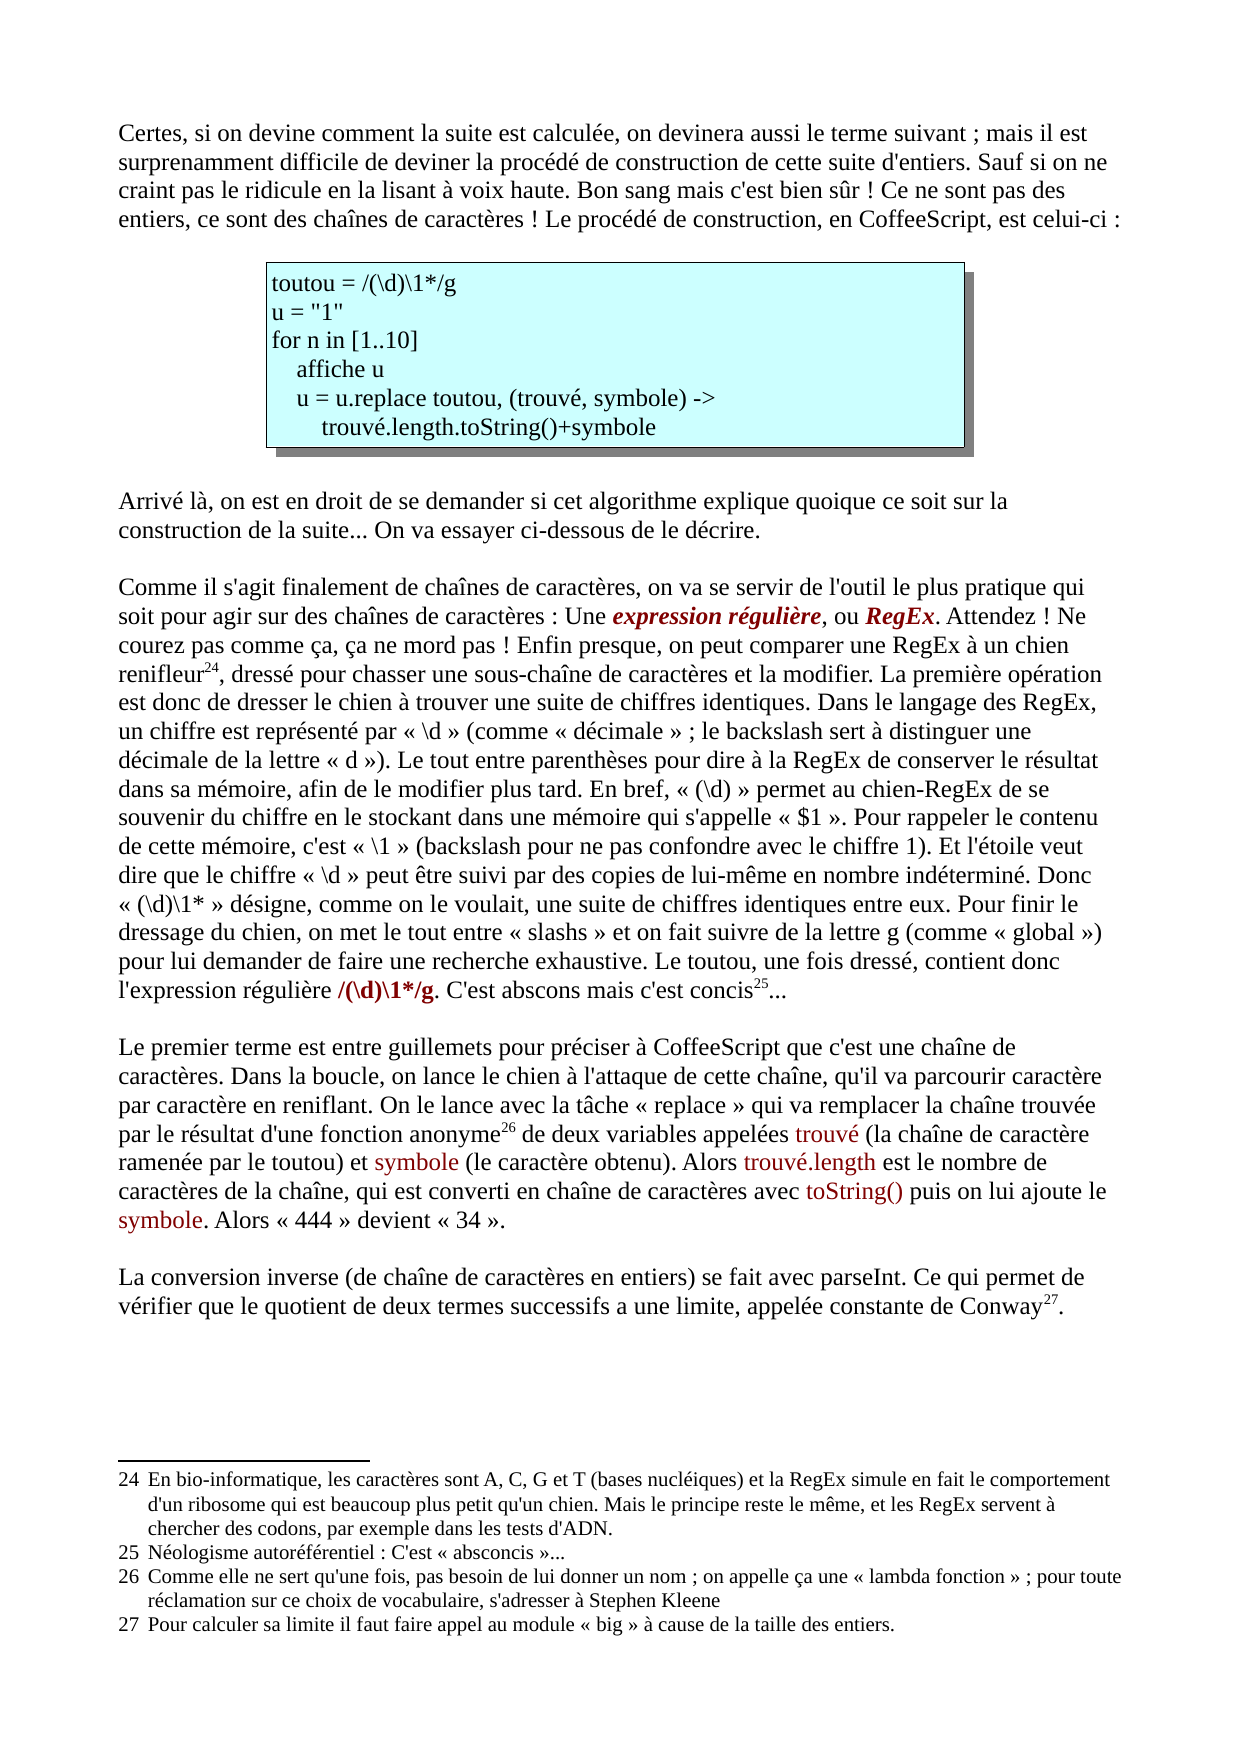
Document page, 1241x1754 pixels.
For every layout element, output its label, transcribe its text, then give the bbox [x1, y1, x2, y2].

text Comme elle ne sert qu'une fois, pas besoin de lui donner un nom ; on appelle ça une « lambda fonction » ; pour toute réclamation sur ce choix de vocabulaire, s'adresser à Stephen Kleene [118, 1564, 1122, 1612]
table_header toutou = /(\d)\1*/g u = "1" for n in [1..10] affiche u u = u.replace toutou, (trouvé, symbole) -> trouvé.length.toString()+symbole [267, 263, 964, 446]
text Certes, si on devine comment la suite est calculée, on devinera aussi le terme suivant ; mais il est surprenamment difficile de deviner la procédé de construction de cette suite d'entiers. Sauf si on ne craint pas le ridicule en la lisant à voix haute. Bon sang mais c'est bien sûr ! Ce ne sont pas des entiers, ce sont des chaînes de caractères ! Le procédé de construction, en CoffeeScript, est celui-ci : [118, 118, 1122, 233]
text Comme il s'agit finalement de chaînes de caractères, on va se servir de l'outil le plus pratique qui soit pour agir sur des chaînes de caractères : Une expression régulière, ou RegEx. Attendez ! Ne courez pas comme ça, ça ne mord pas ! Enfin presque, on peut comparer une RegEx à un chien renifleur, dressé pour chasser une sous-chaîne de caractères et la modifier. La première opération est donc de dresser le chien à trouver une suite de chiffres identiques. Dans le langage des RegEx, un chiffre est représenté par « \d » (comme « décimale » ; le backslash sert à distinguer une décimale de la lettre « d »). Le tout entre parenthèses pour dire à la RegEx de conserver le résultat dans sa mémoire, afin de le modifier plus tard. En bref, « (\d) » permet au chien-RegEx de se souvenir du chiffre en le stockant dans une mémoire qui s'appelle « $1 ». Pour rappeler le contenu de cette mémoire, c'est « \1 » (backslash pour ne pas confondre avec le chiffre 1). Et l'étoile veut dire que le chiffre « \d » peut être suivi par des copies de lui-même en nombre indéterminé. Donc « (\d)\1* » désigne, comme on le voulait, une suite de chiffres identiques entre eux. Pour finir le dressage du chien, on met le tout entre « slashs » et on fait suivre de la lettre g (comme « global ») pour lui demander de faire une recherche exhaustive. Le toutou, une fois dressé, contient donc l'expression régulière /(\d)\1*/g. C'est abscons mais c'est concis... [118, 572, 1122, 1004]
text Néologisme autoréférentiel : C'est « absconcis »... [118, 1539, 1122, 1564]
text Arrivé là, on est en droit de se demander si cet algorithme explique quoique ce soit sur la construction de la suite... On va essayer ci-dessous de le décrire. [118, 486, 1122, 544]
text Pour calculer sa limite il faut faire appel au module « big » à cause de la taille des entiers. [118, 1612, 1122, 1636]
text Le premier terme est entre guillemets pour préciser à CoffeeScript que c'est une chaîne de caractères. Dans la boucle, on lance le chien à l'attaque de cette chaîne, qu'il va parcourir caractère par caractère en reniflant. On le lance avec la tâche « replace » qui va remplacer la chaîne trouvée par le résultat d'une fonction anonyme de deux variables appelées trouvé (la chaîne de caractère ramenée par le toutou) et symbole (le caractère obtenu). Alors trouvé.length est le nombre de caractères de la chaîne, qui est converti en chaîne de caractères avec toString() puis on lui ajoute le symbole. Alors « 444 » devient « 34 ». [118, 1032, 1122, 1234]
text En bio-informatique, les caractères sont A, C, G et T (bases nucléiques) et la RegEx simule en fait le comportement d'un ribosome qui est beaucoup plus petit qu'un chien. Mais le principe reste le même, et les RegEx servent à chercher des codons, par exemple dans les tests d'ADN. [118, 1467, 1122, 1539]
text La conversion inverse (de chaîne de caractères en entiers) se fait avec parseInt. Ce qui permet de vérifier que le quotient de deux termes successifs a une limite, appelée constante de Conway. [118, 1262, 1122, 1320]
